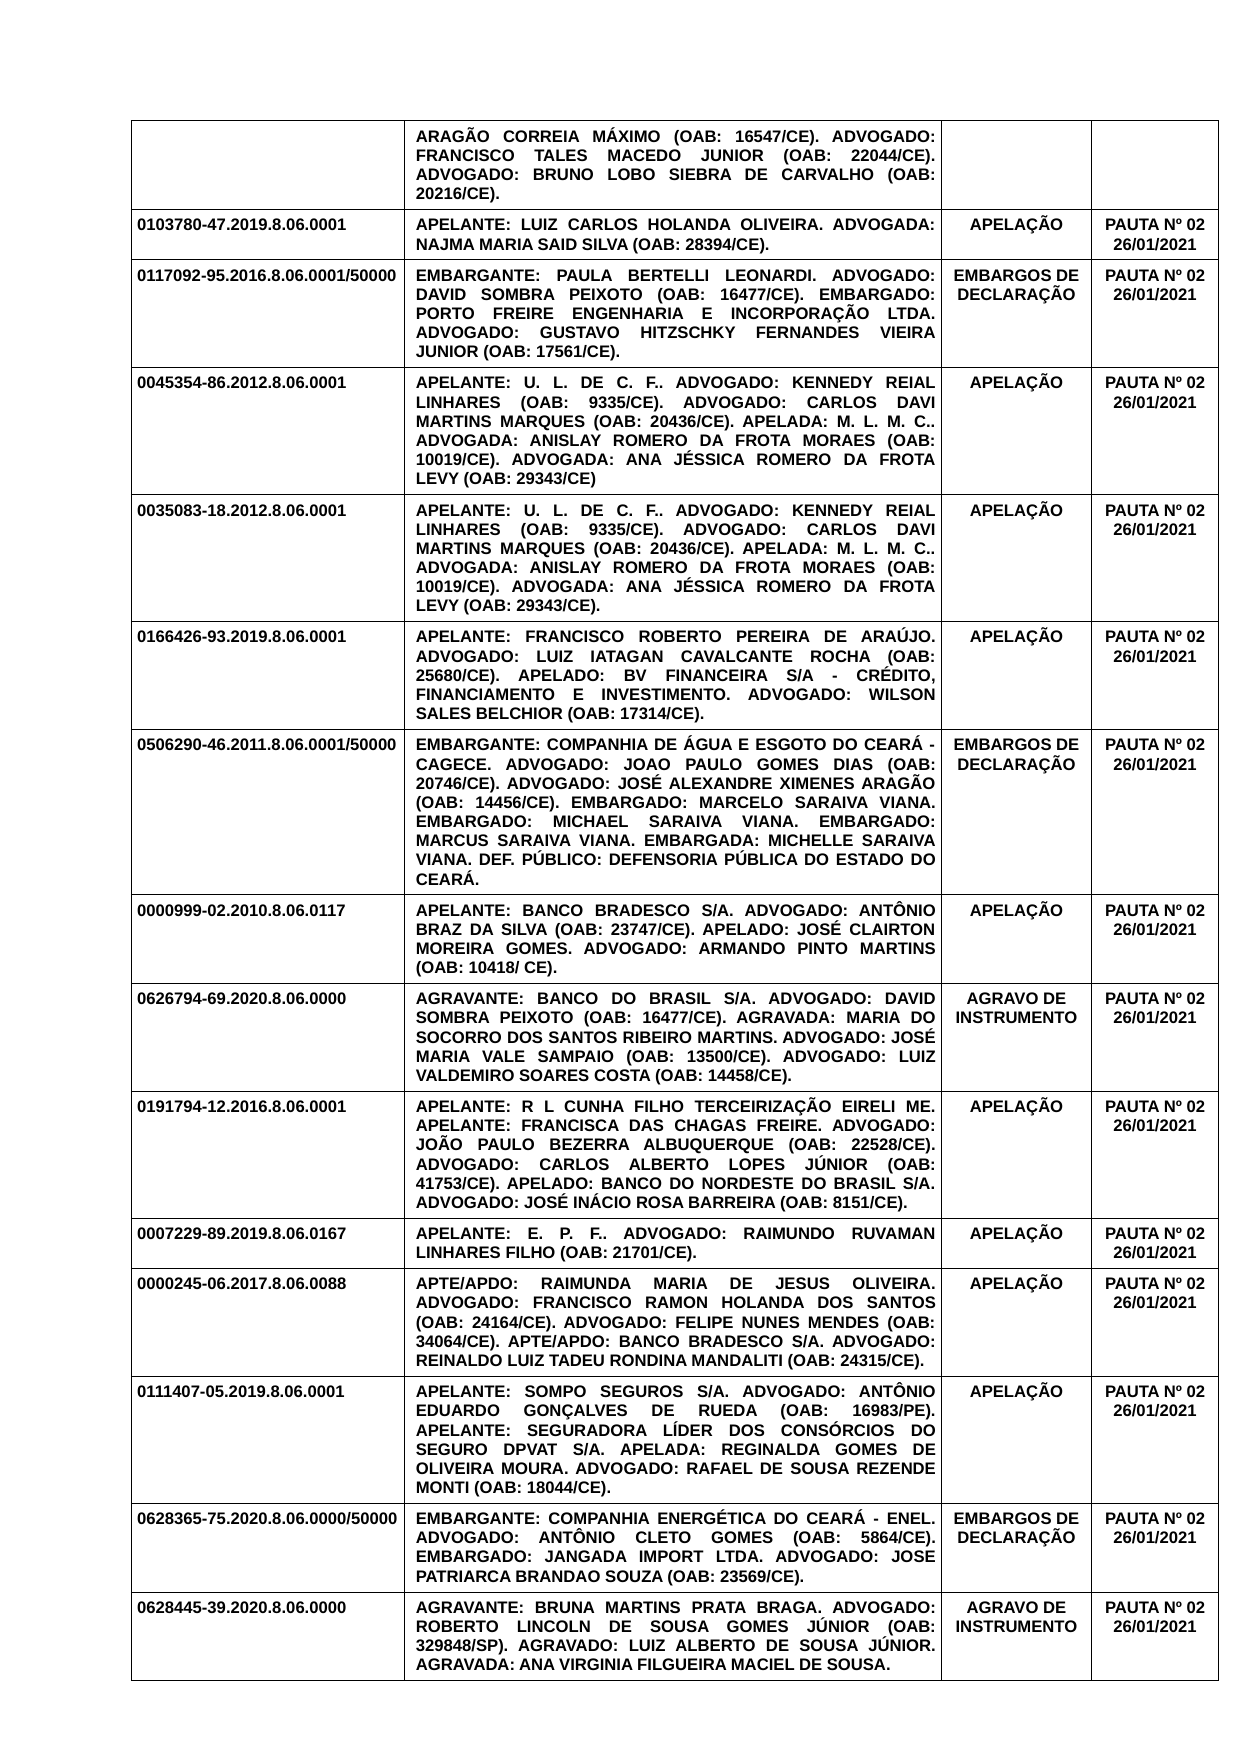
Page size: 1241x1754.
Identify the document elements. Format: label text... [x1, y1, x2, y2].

table_cell PAUTA Nº 02 26/01/2021 [1092, 210, 1218, 259]
table_cell PAUTA Nº 02 26/01/2021 [1092, 895, 1218, 983]
table_cell PAUTA Nº 02 26/01/2021 [1092, 495, 1218, 621]
table_cell PAUTA Nº 02 26/01/2021 [1092, 368, 1218, 494]
table_cell [1219, 1218, 1240, 1268]
table_cell APTE/APDO: RAIMUNDA MARIA DE JESUS OLIVEIRA. ADVOGADO: FRANCISCO RAMON HOLANDA DOS SANTOS (OAB: 24164/CE). ADVOGADO: FELIPE NUNES MENDES (OAB: 34064/CE). APTE/APDO: BANCO BRADESCO S/A. ADVOGADO: REINALDO LUIZ TADEU RONDINA MANDALITI (OAB: 24315/CE). [405, 1269, 941, 1376]
table_cell AGRAVANTE: BANCO DO BRASIL S/A. ADVOGADO: DAVID SOMBRA PEIXOTO (OAB: 16477/CE). AGRAVADA: MARIA DO SOCORRO DOS SANTOS RIBEIRO MARTINS. ADVOGADO: JOSÉ MARIA VALE SAMPAIO (OAB: 13500/CE). ADVOGADO: LUIZ VALDEMIRO SOARES COSTA (OAB: 14458/CE). [405, 984, 941, 1091]
table_cell [1219, 729, 1240, 894]
table_cell APELAÇÃO [942, 210, 1091, 259]
table_cell PAUTA Nº 02 26/01/2021 [1092, 1593, 1218, 1680]
table_cell PAUTA Nº 02 26/01/2021 [1092, 1092, 1218, 1218]
table_cell APELANTE: SOMPO SEGUROS S/A. ADVOGADO: ANTÔNIO EDUARDO GONÇALVES DE RUEDA (OAB: 16983/PE). APELANTE: SEGURADORA LÍDER DOS CONSÓRCIOS DO SEGURO DPVAT S/A. APELADA: REGINALDA GOMES DE OLIVEIRA MOURA. ADVOGADO: RAFAEL DE SOUSA REZENDE MONTI (OAB: 18044/CE). [405, 1377, 941, 1503]
table_cell APELAÇÃO [942, 622, 1091, 729]
table_cell 0628365-75.2020.8.06.0000/50000 [132, 1504, 404, 1591]
table_cell [1219, 983, 1240, 1091]
table_cell APELAÇÃO [942, 895, 1091, 983]
table_cell APELANTE: LUIZ CARLOS HOLANDA OLIVEIRA. ADVOGADA: NAJMA MARIA SAID SILVA (OAB: 28394/CE). [405, 210, 941, 259]
table_cell APELANTE: U. L. DE C. F.. ADVOGADO: KENNEDY REIAL LINHARES (OAB: 9335/CE). ADVOGADO: CARLOS DAVI MARTINS MARQUES (OAB: 20436/CE). APELADA: M. L. M. C.. ADVOGADA: ANISLAY ROMERO DA FROTA MORAES (OAB: 10019/CE). ADVOGADA: ANA JÉSSICA ROMERO DA FROTA LEVY (OAB: 29343/CE) [405, 368, 941, 494]
table_cell AGRAVO DE INSTRUMENTO [942, 1593, 1091, 1680]
table_cell 0000999-02.2010.8.06.0117 [132, 895, 404, 983]
table_cell 0111407-05.2019.8.06.0001 [132, 1377, 404, 1503]
table_cell 0191794-12.2016.8.06.0001 [132, 1092, 404, 1218]
table_cell [1219, 494, 1240, 621]
table_cell 0007229-89.2019.8.06.0167 [132, 1219, 404, 1268]
table_cell PAUTA Nº 02 26/01/2021 [1092, 622, 1218, 729]
table_cell PAUTA Nº 02 26/01/2021 [1092, 260, 1218, 367]
table_cell AGRAVO DE INSTRUMENTO [942, 984, 1091, 1091]
table_cell [1219, 894, 1240, 983]
table_cell [1219, 1376, 1240, 1503]
table_cell APELAÇÃO [942, 1269, 1091, 1376]
table_cell EMBARGANTE: PAULA BERTELLI LEONARDI. ADVOGADO: DAVID SOMBRA PEIXOTO (OAB: 16477/CE). EMBARGADO: PORTO FREIRE ENGENHARIA E INCORPORAÇÃO LTDA. ADVOGADO: GUSTAVO HITZSCHKY FERNANDES VIEIRA JUNIOR (OAB: 17561/CE). [405, 260, 941, 367]
table_cell [1219, 209, 1240, 259]
table_cell PAUTA Nº 02 26/01/2021 [1092, 1219, 1218, 1268]
table_cell [1219, 1268, 1240, 1376]
table_cell [1219, 1591, 1240, 1680]
table_cell 0117092-95.2016.8.06.0001/50000 [132, 260, 404, 367]
table_cell 0166426-93.2019.8.06.0001 [132, 622, 404, 729]
table_cell [1219, 259, 1240, 367]
table_cell APELANTE: FRANCISCO ROBERTO PEREIRA DE ARAÚJO. ADVOGADO: LUIZ IATAGAN CAVALCANTE ROCHA (OAB: 25680/CE). APELADO: BV FINANCEIRA S/A - CRÉDITO, FINANCIAMENTO E INVESTIMENTO. ADVOGADO: WILSON SALES BELCHIOR (OAB: 17314/CE). [405, 622, 941, 729]
table_cell EMBARGOS DE DECLARAÇÃO [942, 1504, 1091, 1591]
table_cell 0506290-46.2011.8.06.0001/50000 [132, 730, 404, 894]
table_cell AGRAVANTE: BRUNA MARTINS PRATA BRAGA. ADVOGADO: ROBERTO LINCOLN DE SOUSA GOMES JÚNIOR (OAB: 329848/SP). AGRAVADO: LUIZ ALBERTO DE SOUSA JÚNIOR. AGRAVADA: ANA VIRGINIA FILGUEIRA MACIEL DE SOUSA. [405, 1593, 941, 1680]
table_cell APELAÇÃO [942, 1377, 1091, 1503]
table_cell [1092, 121, 1218, 209]
table_cell APELANTE: U. L. DE C. F.. ADVOGADO: KENNEDY REIAL LINHARES (OAB: 9335/CE). ADVOGADO: CARLOS DAVI MARTINS MARQUES (OAB: 20436/CE). APELADA: M. L. M. C.. ADVOGADA: ANISLAY ROMERO DA FROTA MORAES (OAB: 10019/CE). ADVOGADA: ANA JÉSSICA ROMERO DA FROTA LEVY (OAB: 29343/CE). [405, 495, 941, 621]
table_cell [132, 121, 404, 209]
table_cell [1219, 621, 1240, 729]
table_cell APELAÇÃO [942, 1092, 1091, 1218]
table_cell APELAÇÃO [942, 368, 1091, 494]
table_cell APELAÇÃO [942, 495, 1091, 621]
table_cell [1219, 367, 1240, 494]
table_cell APELANTE: E. P. F.. ADVOGADO: RAIMUNDO RUVAMAN LINHARES FILHO (OAB: 21701/CE). [405, 1219, 941, 1268]
table_cell PAUTA Nº 02 26/01/2021 [1092, 1269, 1218, 1376]
table_cell 0035083-18.2012.8.06.0001 [132, 495, 404, 621]
table_cell PAUTA Nº 02 26/01/2021 [1092, 730, 1218, 894]
table_cell [942, 121, 1091, 209]
table_cell 0000245-06.2017.8.06.0088 [132, 1269, 404, 1376]
table_cell APELAÇÃO [942, 1219, 1091, 1268]
table_cell [1219, 120, 1240, 209]
table_cell EMBARGANTE: COMPANHIA DE ÁGUA E ESGOTO DO CEARÁ - CAGECE. ADVOGADO: JOAO PAULO GOMES DIAS (OAB: 20746/CE). ADVOGADO: JOSÉ ALEXANDRE XIMENES ARAGÃO (OAB: 14456/CE). EMBARGADO: MARCELO SARAIVA VIANA. EMBARGADO: MICHAEL SARAIVA VIANA. EMBARGADO: MARCUS SARAIVA VIANA. EMBARGADA: MICHELLE SARAIVA VIANA. DEF. PÚBLICO: DEFENSORIA PÚBLICA DO ESTADO DO CEARÁ. [405, 730, 941, 894]
table_cell 0045354-86.2012.8.06.0001 [132, 368, 404, 494]
table_cell ARAGÃO CORREIA MÁXIMO (OAB: 16547/CE). ADVOGADO: FRANCISCO TALES MACEDO JUNIOR (OAB: 22044/CE). ADVOGADO: BRUNO LOBO SIEBRA DE CARVALHO (OAB: 20216/CE). [405, 121, 941, 209]
table_cell PAUTA Nº 02 26/01/2021 [1092, 984, 1218, 1091]
table_cell EMBARGANTE: COMPANHIA ENERGÉTICA DO CEARÁ - ENEL. ADVOGADO: ANTÔNIO CLETO GOMES (OAB: 5864/CE). EMBARGADO: JANGADA IMPORT LTDA. ADVOGADO: JOSE PATRIARCA BRANDAO SOUZA (OAB: 23569/CE). [405, 1504, 941, 1591]
table_cell [1219, 1503, 1240, 1591]
table_cell PAUTA Nº 02 26/01/2021 [1092, 1377, 1218, 1503]
table_cell 0626794-69.2020.8.06.0000 [132, 984, 404, 1091]
table_cell 0103780-47.2019.8.06.0001 [132, 210, 404, 259]
table_cell PAUTA Nº 02 26/01/2021 [1092, 1504, 1218, 1591]
table_cell APELANTE: BANCO BRADESCO S/A. ADVOGADO: ANTÔNIO BRAZ DA SILVA (OAB: 23747/CE). APELADO: JOSÉ CLAIRTON MOREIRA GOMES. ADVOGADO: ARMANDO PINTO MARTINS (OAB: 10418/ CE). [405, 895, 941, 983]
table_cell [1219, 1091, 1240, 1218]
table_cell APELANTE: R L CUNHA FILHO TERCEIRIZAÇÃO EIRELI ME. APELANTE: FRANCISCA DAS CHAGAS FREIRE. ADVOGADO: JOÃO PAULO BEZERRA ALBUQUERQUE (OAB: 22528/CE). ADVOGADO: CARLOS ALBERTO LOPES JÚNIOR (OAB: 41753/CE). APELADO: BANCO DO NORDESTE DO BRASIL S/A. ADVOGADO: JOSÉ INÁCIO ROSA BARREIRA (OAB: 8151/CE). [405, 1092, 941, 1218]
table_cell 0628445-39.2020.8.06.0000 [132, 1593, 404, 1680]
table_cell EMBARGOS DE DECLARAÇÃO [942, 260, 1091, 367]
table_cell EMBARGOS DE DECLARAÇÃO [942, 730, 1091, 894]
